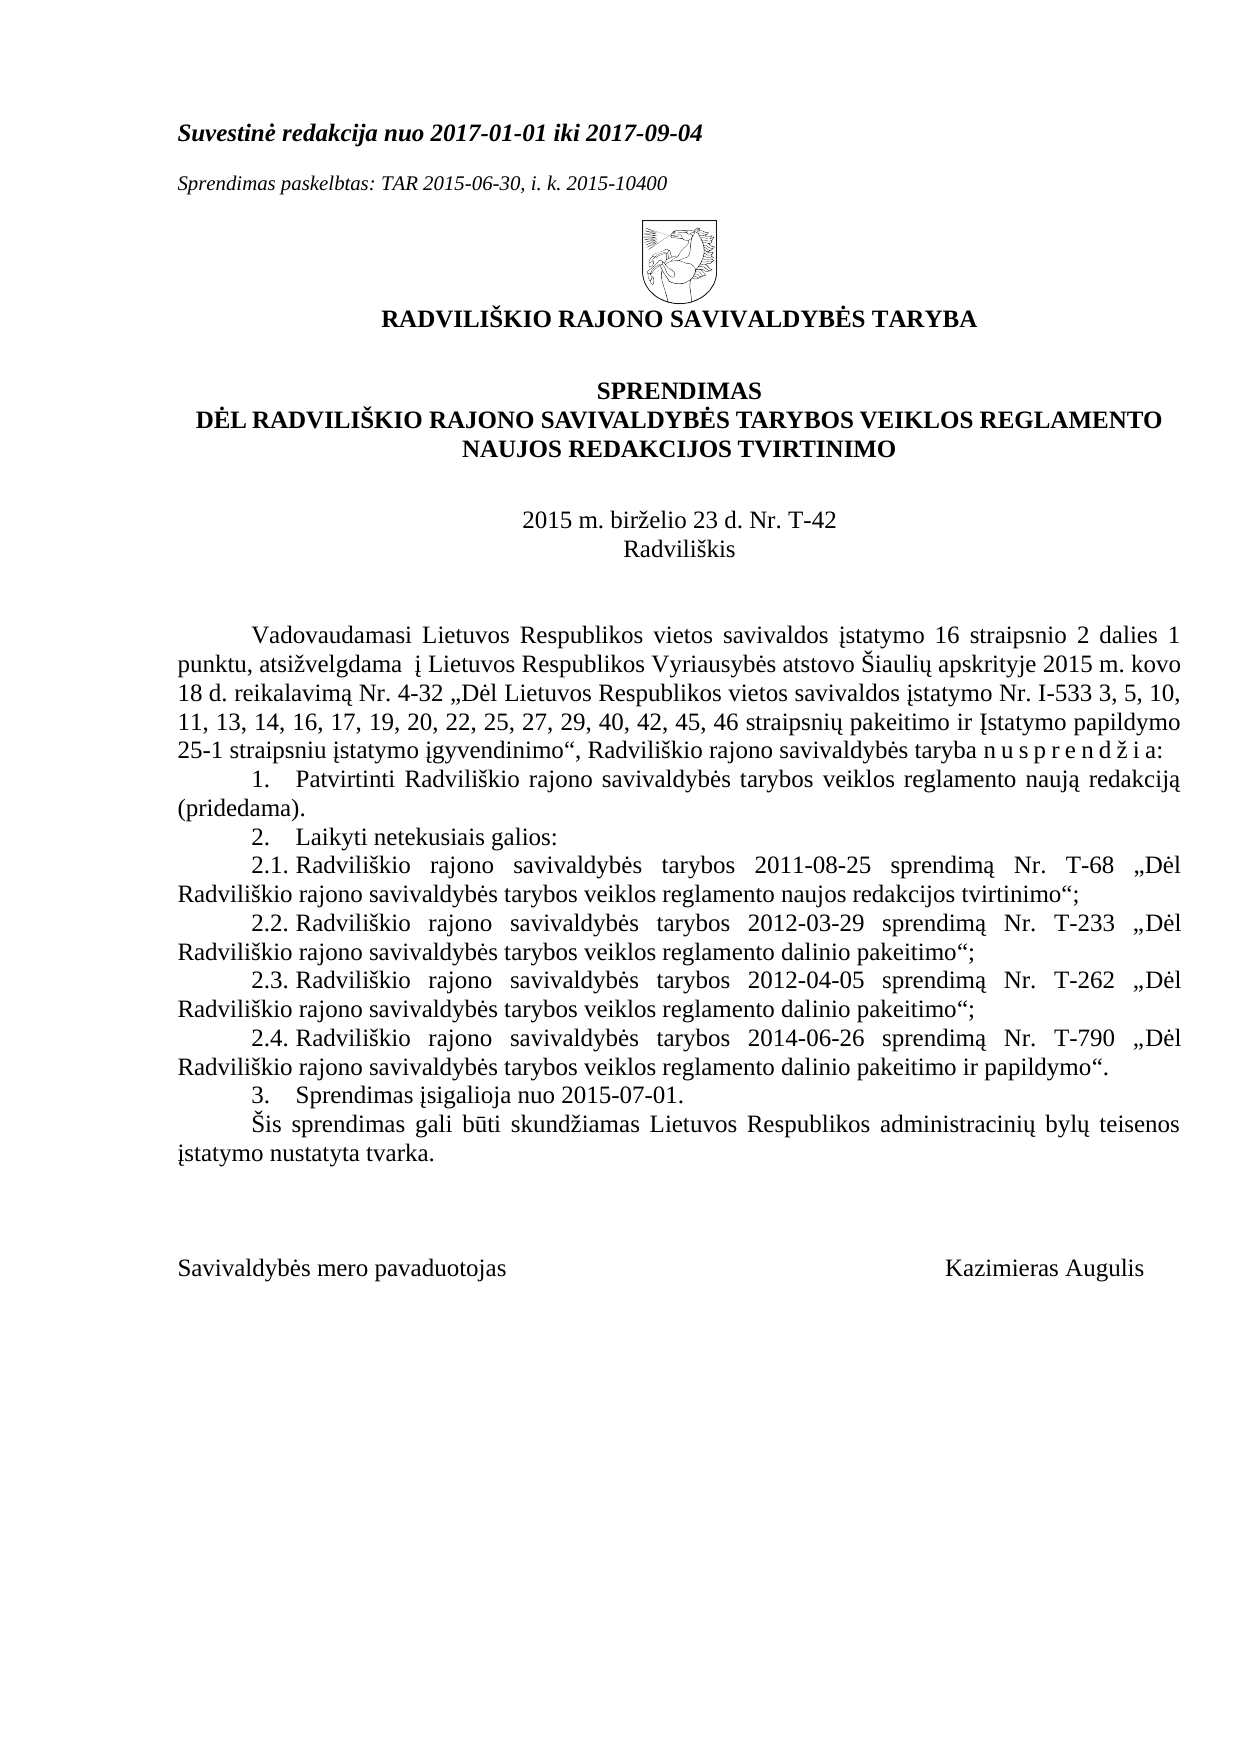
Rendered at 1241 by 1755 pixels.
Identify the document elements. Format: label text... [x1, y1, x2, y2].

text 2.4. Radviliškio rajono savivaldybės tarybos 2014-06-26 sprendimą Nr. T-790 „Dėl Radviliškio rajono savivaldybės tarybos veiklos reglamento dalinio pakeitimo ir papildymo“. [177, 1023, 1181, 1081]
text Radviliškis [177, 534, 1181, 563]
text 2015 m. birželio 23 d. Nr. T-42 [177, 506, 1181, 534]
text Šis sprendimas gali būti skundžiamas Lietuvos Respublikos administracinių bylų teisenos įstatymo nustatyta tvarka. [177, 1109, 1181, 1167]
text DĖL RADVILIŠKIO RAJONO SAVIVALDYBĖS TARYBOS VEIKLOS REGLAMENTO NAUJOS REDAKCIJOS TVIRTINIMO [177, 405, 1181, 462]
text 2.1. Radviliškio rajono savivaldybės tarybos 2011-08-25 sprendimą Nr. T-68 „Dėl Radviliškio rajono savivaldybės tarybos veiklos reglamento naujos redakcijos tvirtinimo“; [177, 851, 1181, 908]
text Vadovaudamasi Lietuvos Respublikos vietos savivaldos įstatymo 16 straipsnio 2 dalies 1 punktu, atsižvelgdama į Lietuvos Respublikos Vyriausybės atstovo Šiaulių apskrityje 2015 m. kovo 18 d. reikalavimą Nr. 4-32 „Dėl Lietuvos Respublikos vietos savivaldos įstatymo Nr. I-533 3, 5, 10, 11, 13, 14, 16, 17, 19, 20, 22, 25, 27, 29, 40, 42, 45, 46 straipsnių pakeitimo ir Įstatymo papildymo 25-1 straipsniu įstatymo įgyvendinimo“, Radviliškio rajono savivaldybės taryba nusprendžia: [177, 621, 1181, 764]
text 2. Laikyti netekusiais galios: [177, 822, 1181, 851]
text 1. Patvirtinti Radviliškio rajono savivaldybės tarybos veiklos reglamento naują redakciją (pridedama). [177, 764, 1181, 822]
text Suvestinė redakcija nuo 2017-01-01 iki 2017-09-04 [177, 118, 1181, 147]
text Sprendimas paskelbtas: TAR 2015-06-30, i. k. 2015-10400 [177, 171, 1181, 195]
text 3. Sprendimas įsigalioja nuo 2015-07-01. [251, 1081, 1181, 1109]
text RADVILIŠKIO RAJONO SAVIVALDYBĖS TARYBA [177, 304, 1181, 333]
text SPRENDIMAS [177, 376, 1181, 405]
text 2.2. Radviliškio rajono savivaldybės tarybos 2012-03-29 sprendimą Nr. T-233 „Dėl Radviliškio rajono savivaldybės tarybos veiklos reglamento dalinio pakeitimo“; [177, 908, 1181, 966]
text Savivaldybės mero pavaduotojas Kazimieras Augulis [177, 1253, 1181, 1282]
text 2.3. Radviliškio rajono savivaldybės tarybos 2012-04-05 sprendimą Nr. T-262 „Dėl Radviliškio rajono savivaldybės tarybos veiklos reglamento dalinio pakeitimo“; [177, 966, 1181, 1023]
